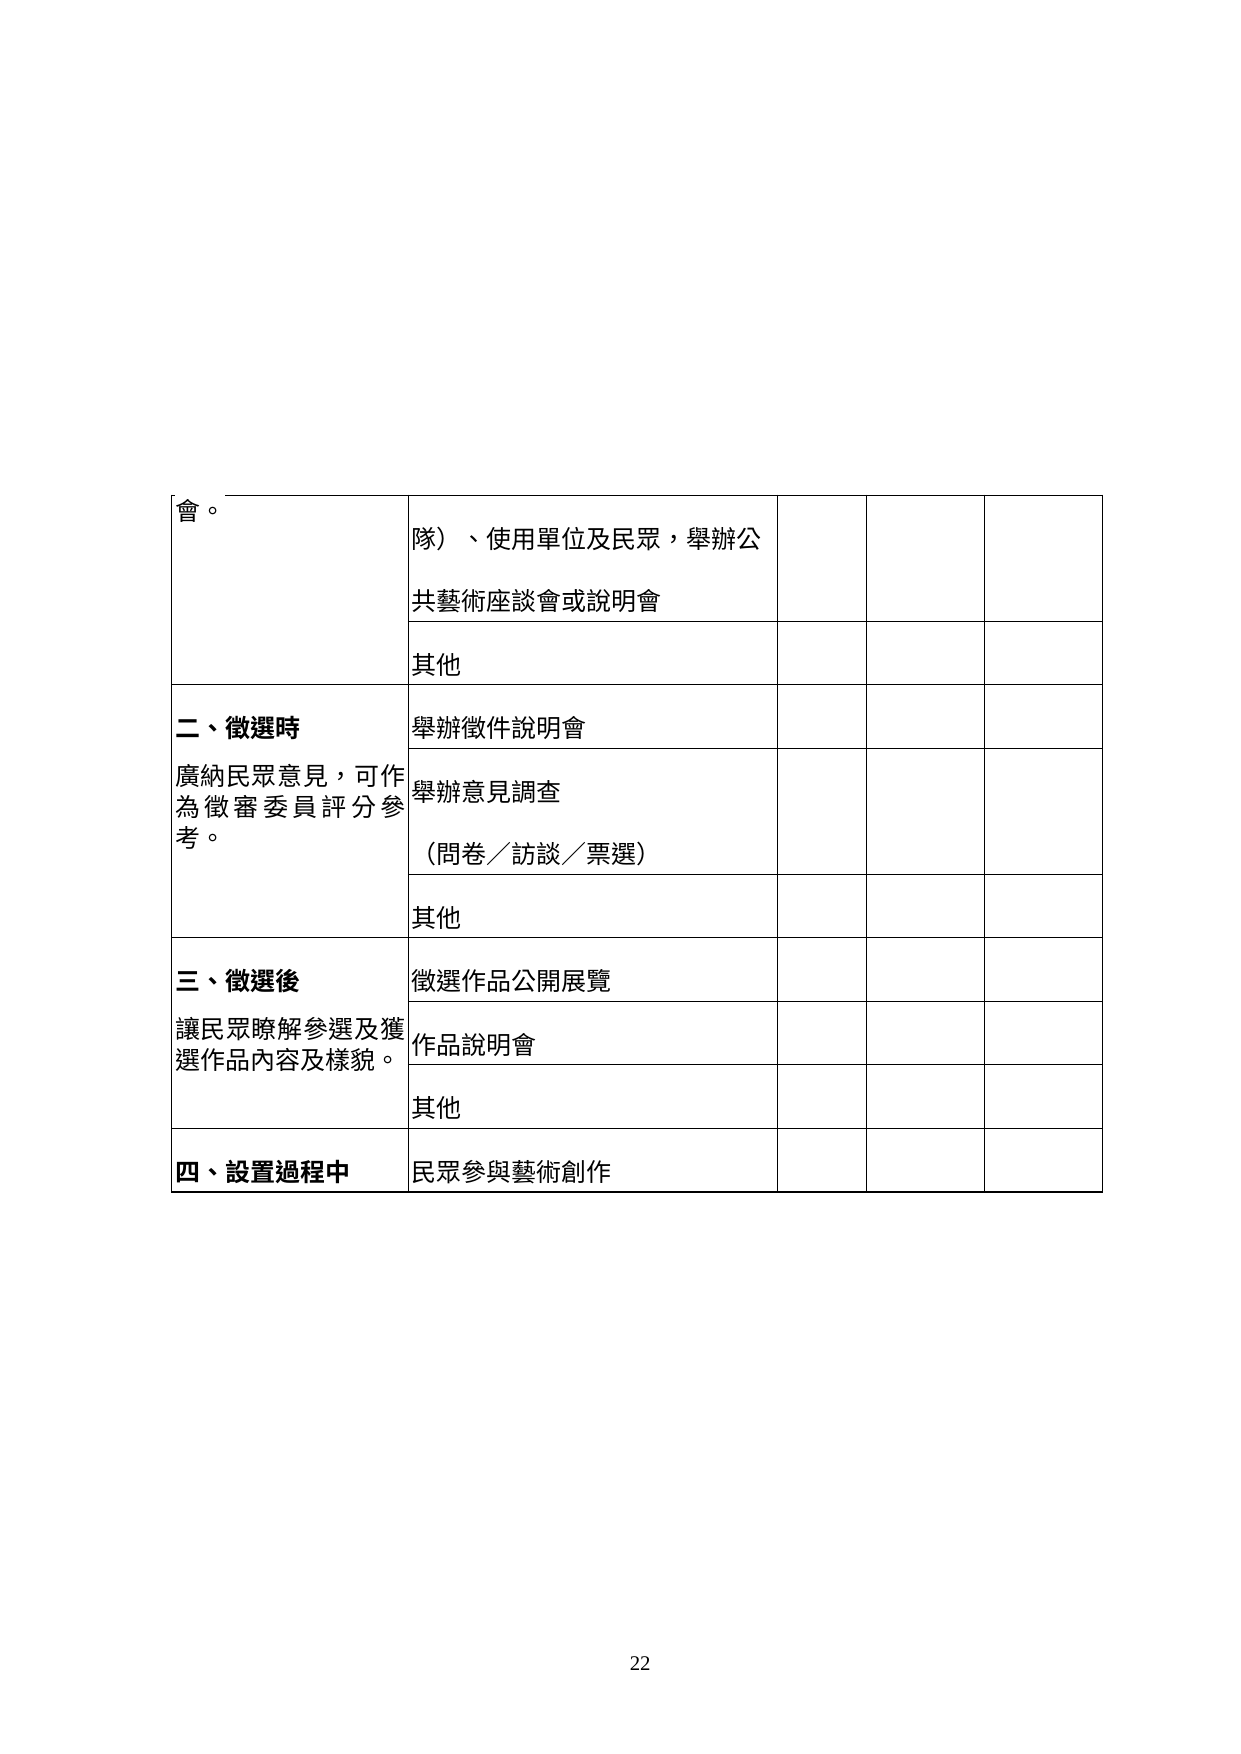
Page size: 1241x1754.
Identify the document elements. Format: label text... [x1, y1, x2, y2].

table_cell [985, 685, 1102, 748]
table_cell 舉辦徵件說明會 [409, 685, 777, 748]
table_cell [778, 749, 866, 874]
table_cell [778, 875, 866, 937]
table_cell [985, 938, 1102, 1001]
table_cell [778, 1129, 866, 1191]
table_cell [985, 1002, 1102, 1064]
table_cell 會。 [172, 496, 408, 684]
table_cell [778, 938, 866, 1001]
table_cell [867, 1065, 984, 1128]
table_cell [867, 685, 984, 748]
table_cell 其他 [409, 1065, 777, 1128]
table_cell [867, 622, 984, 684]
table_cell [867, 749, 984, 874]
table_cell [778, 1065, 866, 1128]
table_cell [867, 875, 984, 937]
table_cell [985, 875, 1102, 937]
table_cell 民眾參與藝術創作 [409, 1129, 777, 1191]
table_cell [778, 685, 866, 748]
table_cell [867, 1129, 984, 1191]
table_cell [985, 1065, 1102, 1128]
table_cell [985, 496, 1102, 621]
table_cell [778, 1002, 866, 1064]
table_cell [985, 622, 1102, 684]
table_cell 其他 [409, 875, 777, 937]
table_cell 三、徵選後 讓民眾瞭解參選及獲選作品內容及樣貌。 [172, 938, 408, 1128]
table_cell [867, 496, 984, 621]
table_cell [867, 938, 984, 1001]
table_cell 作品說明會 [409, 1002, 777, 1064]
table_cell 四、設置過程中 [172, 1129, 408, 1191]
table_cell [778, 622, 866, 684]
table_cell [985, 749, 1102, 874]
table_cell [778, 496, 866, 621]
table_cell [867, 1002, 984, 1064]
table_cell 二、徵選時 廣納民眾意見，可作為徵審委員評分參考。 [172, 685, 408, 937]
table_cell 隊）、使用單位及民眾，舉辦公共藝術座談會或說明會 [409, 496, 777, 621]
table_cell 其他 [409, 622, 777, 684]
table_cell 徵選作品公開展覽 [409, 938, 777, 1001]
table_cell 舉辦意見調查 （問卷／訪談／票選） [409, 749, 777, 874]
table_cell [985, 1129, 1102, 1191]
